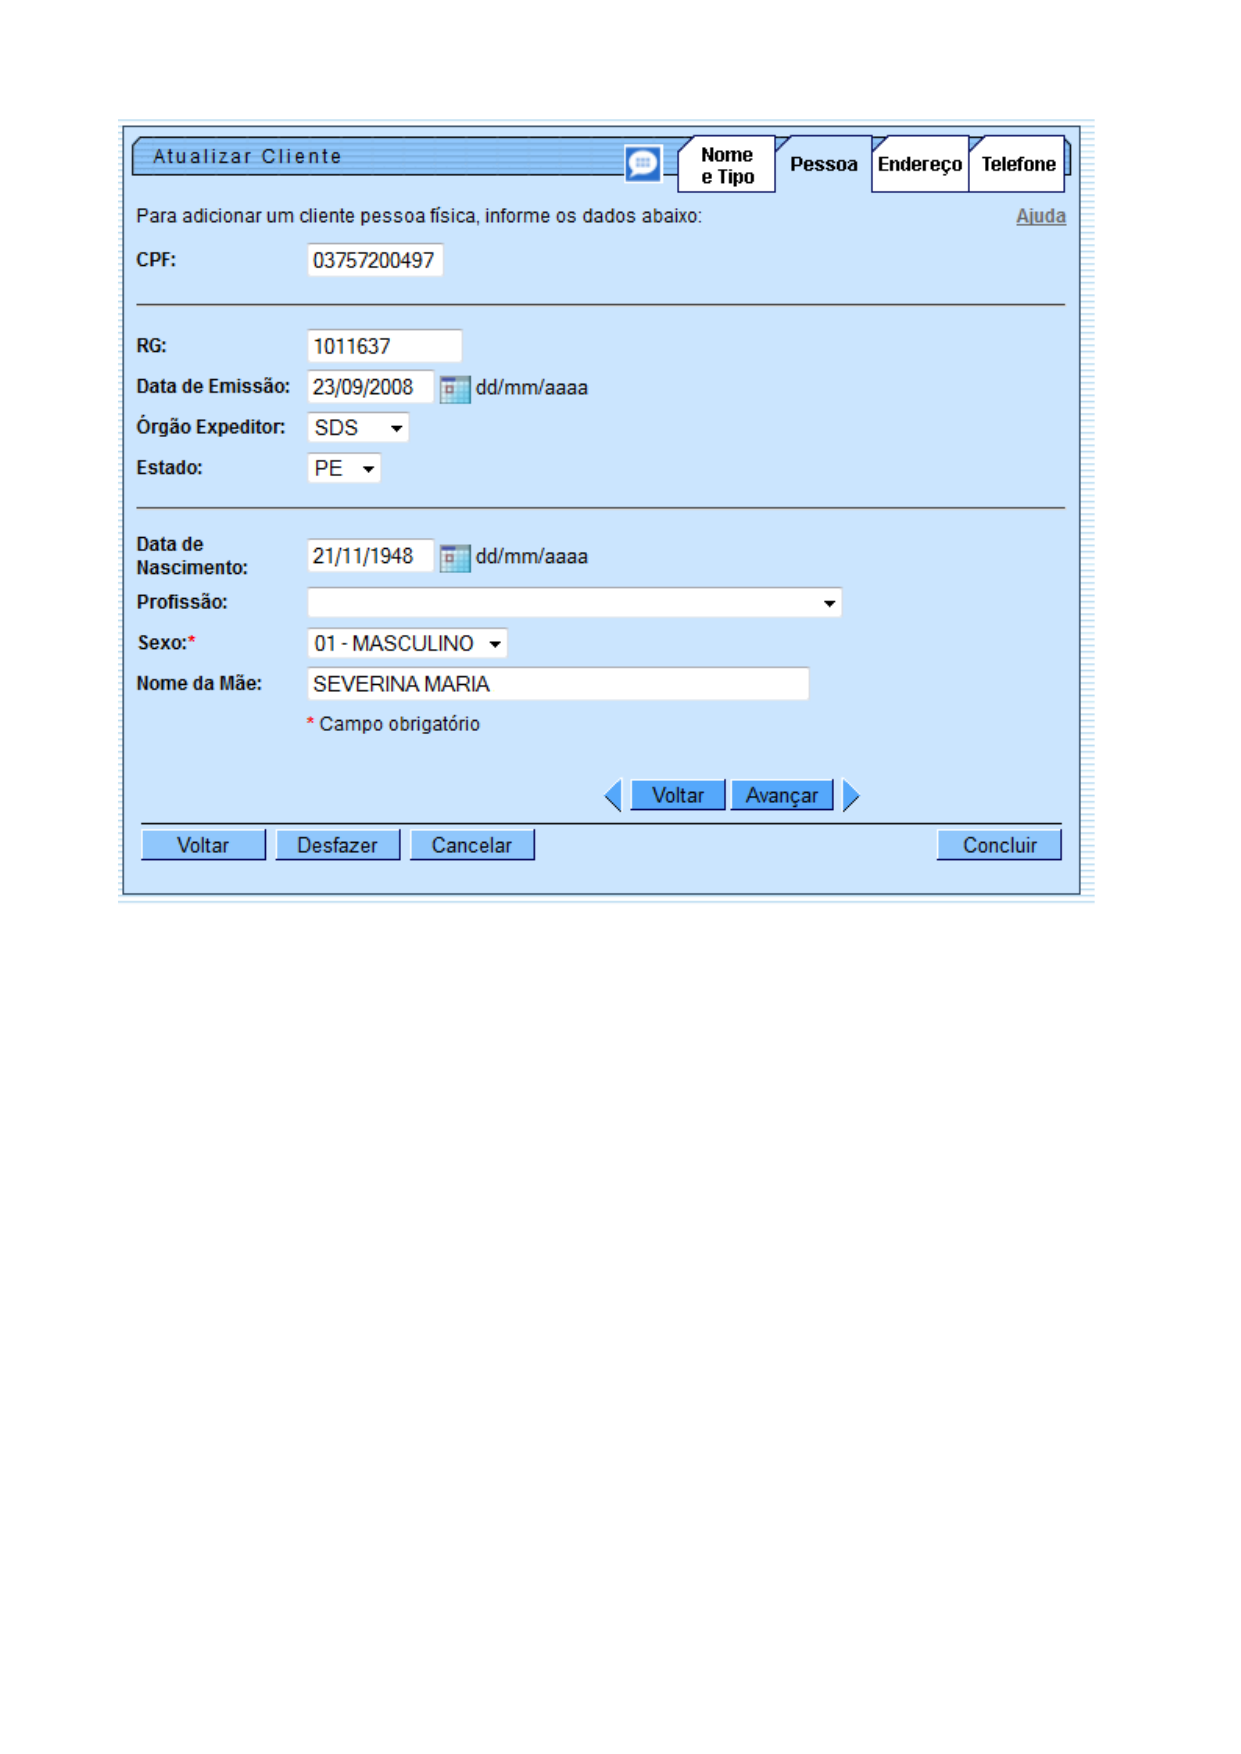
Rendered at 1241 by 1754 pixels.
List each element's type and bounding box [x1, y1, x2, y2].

picture [118, 118, 1095, 906]
